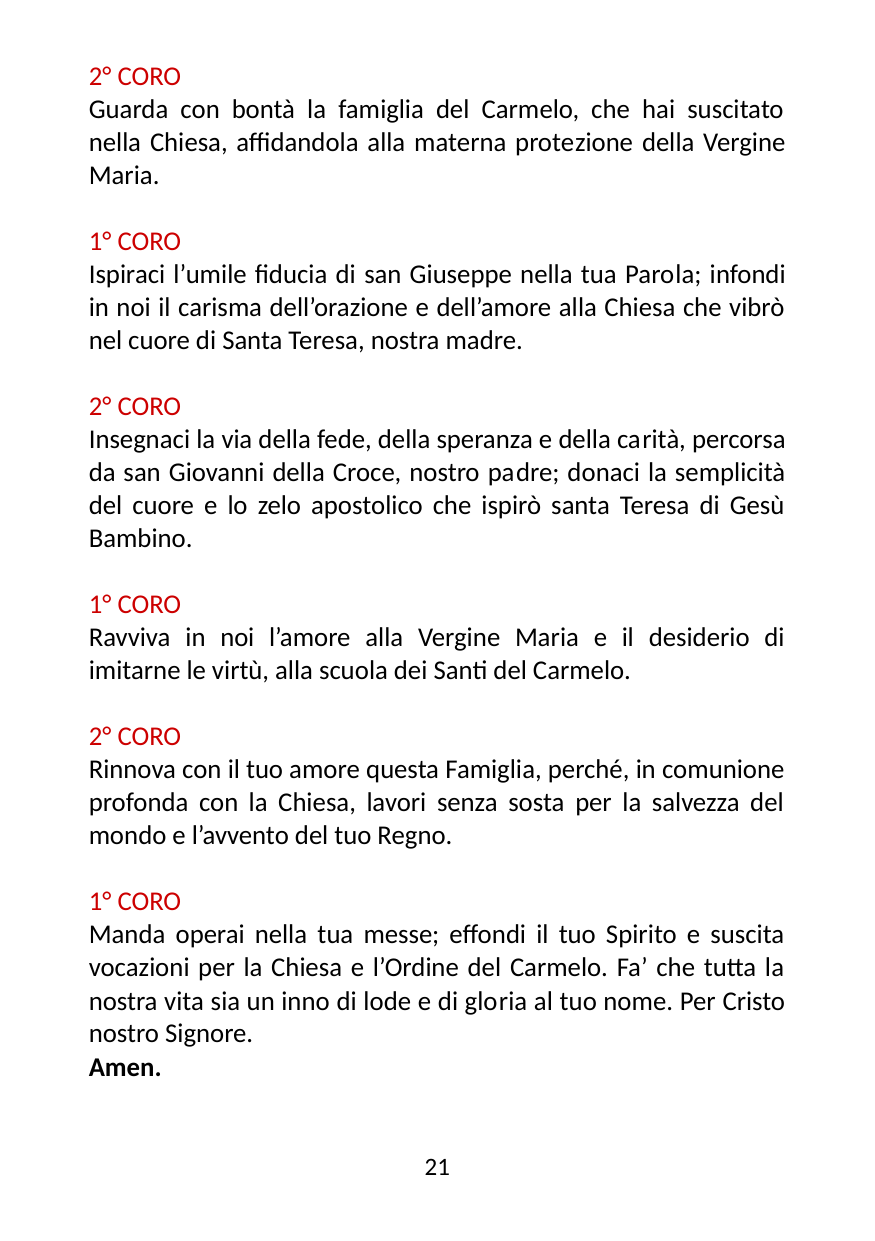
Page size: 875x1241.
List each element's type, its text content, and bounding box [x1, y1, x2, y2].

text Manda operai nella tua messe; effondi il tuo Spirito e suscita vocazioni per la Chiesa e l’Ordine del Carmelo. Fa’ che tutta la nostra vita sia un inno di lode e di glo­ria al tuo nome. Per Cristo nostro Signore. [88, 918, 786, 1050]
text 1° CORO [88, 224, 786, 257]
text 2° CORO [88, 719, 786, 752]
text Amen. [88, 1050, 786, 1083]
text Insegnaci la via della fede, della speranza e della ca­rità, percorsa da san Giovanni della Croce, nostro pa­dre; donaci la semplicità del cuore e lo zelo apostolico che ispirò santa Teresa di Gesù Bambino. [88, 422, 786, 554]
text Guarda con bontà la famiglia del Carmelo, che hai suscitato nella Chiesa, affidandola alla materna prote­zione della Vergine Maria. [88, 92, 786, 191]
text Ravviva in noi l’amore alla Vergine Maria e il desiderio di imitarne le virtù, alla scuola dei Santi del Carmelo. [88, 620, 786, 686]
text 1° CORO [88, 884, 786, 918]
text 2° CORO [88, 59, 786, 92]
text Rinnova con il tuo amore questa Famiglia, perché, in comunione profonda con la Chiesa, lavori senza sosta per la salvezza del mondo e l’avvento del tuo Regno. [88, 752, 786, 852]
text 2° CORO [88, 389, 786, 422]
text Ispiraci l’umile fiducia di san Giuseppe nella tua Paro­la; infondi in noi il carisma dell’orazione e dell’amore alla Chiesa che vibrò nel cuore di Santa Teresa, nostra madre. [88, 257, 786, 356]
text 1° CORO [88, 587, 786, 620]
